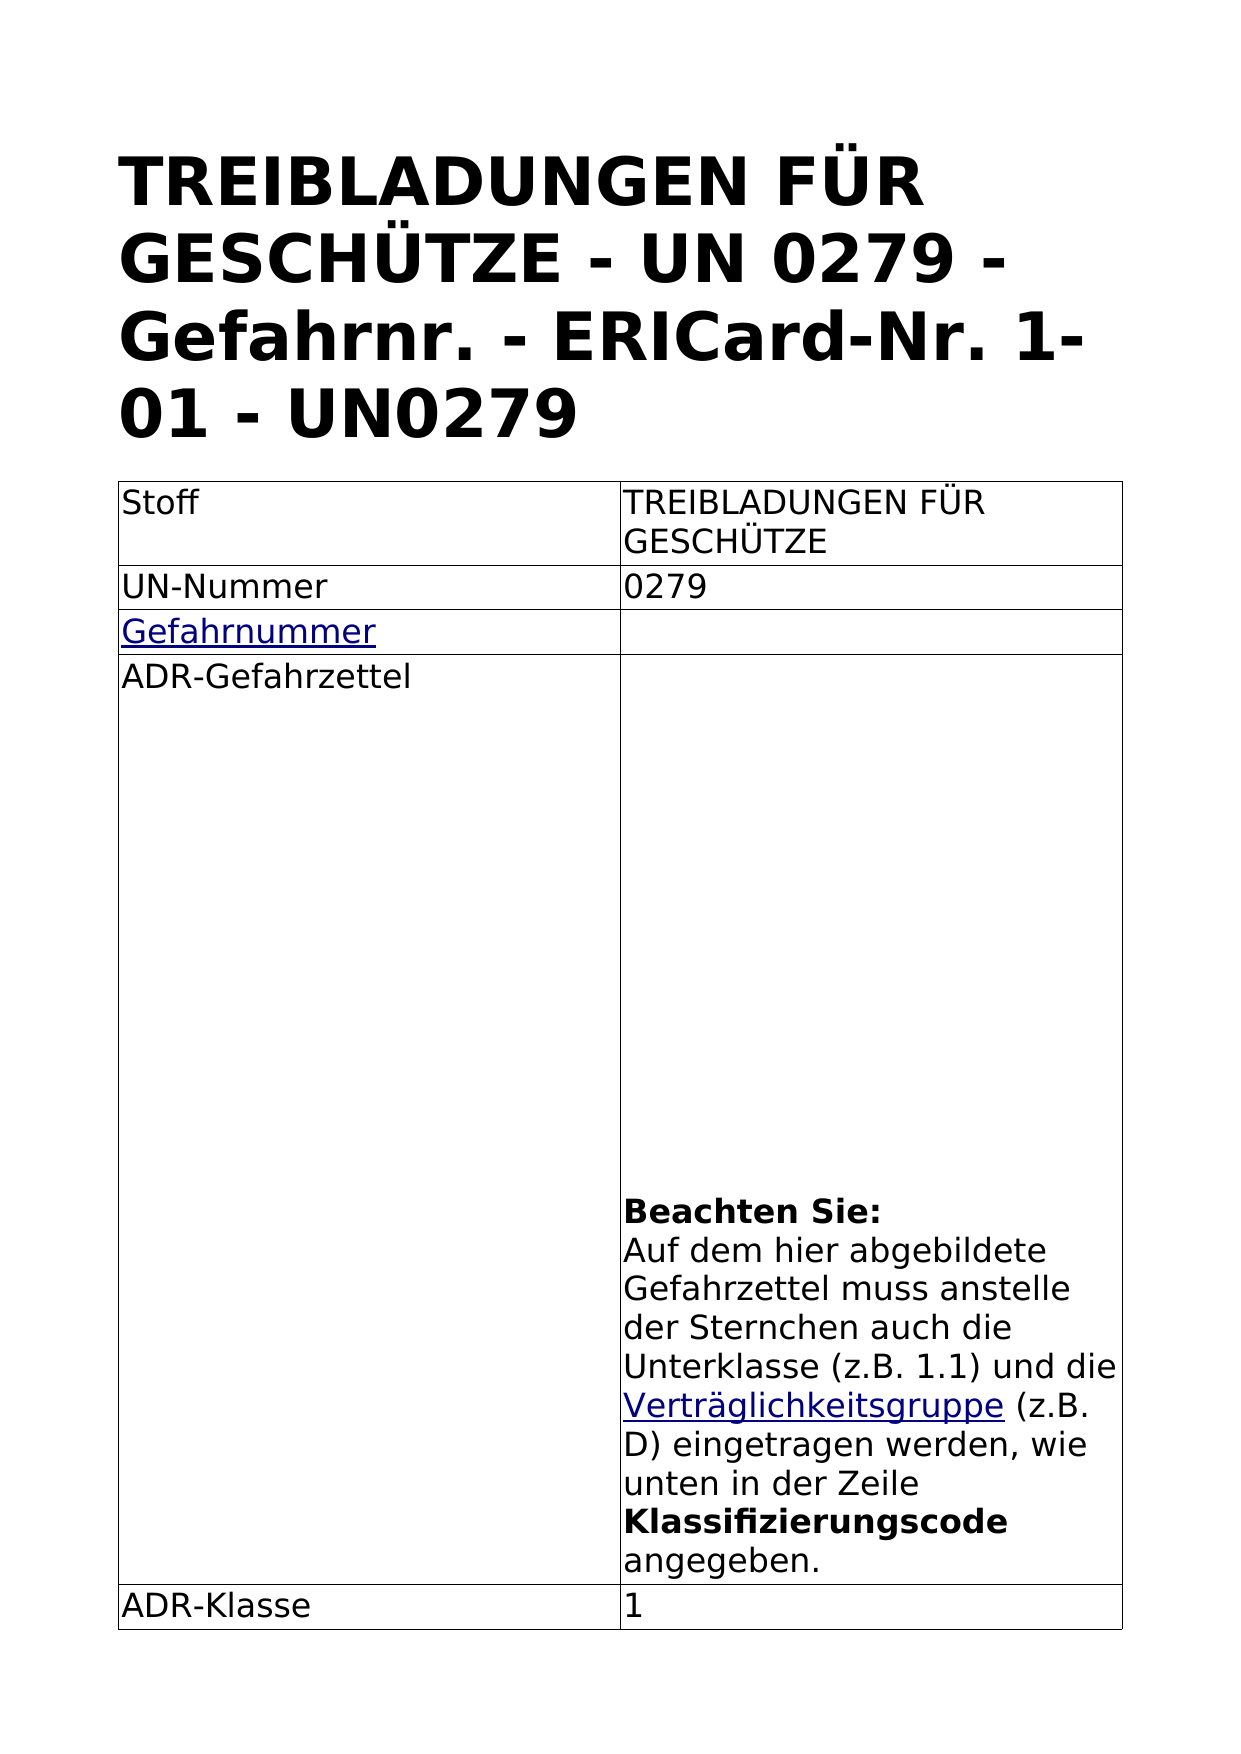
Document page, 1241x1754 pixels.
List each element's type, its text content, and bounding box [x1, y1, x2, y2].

table_header Stoff [119, 482, 620, 564]
table_cell [621, 610, 1122, 654]
table_header TREIBLADUNGEN FÜR GESCHÜTZE [621, 482, 1122, 564]
table_cell ADR-Gefahrzettel [119, 655, 620, 1584]
table_cell ADR-Klasse [119, 1585, 620, 1628]
table_cell Gefahrnummer [119, 610, 620, 654]
table_cell Beachten Sie: Auf dem hier abgebildete Gefahrzettel muss anstelle der Sternchen auch die Unterklasse (z.B. 1.1) und die Verträglichkeitsgruppe (z.B. D) eingetragen werden, wie unten in der Zeile Klassifizierungscode angegeben. [621, 655, 1122, 1584]
table_cell 0279 [621, 566, 1122, 609]
table_cell UN-Nummer [119, 566, 620, 609]
table_cell 1 [621, 1585, 1122, 1628]
subtitle TREIBLADUNGEN FÜR GESCHÜTZE - UN 0279 - Gefahrnr. - ERICard-Nr. 1-01 - UN0279 [118, 143, 1122, 453]
